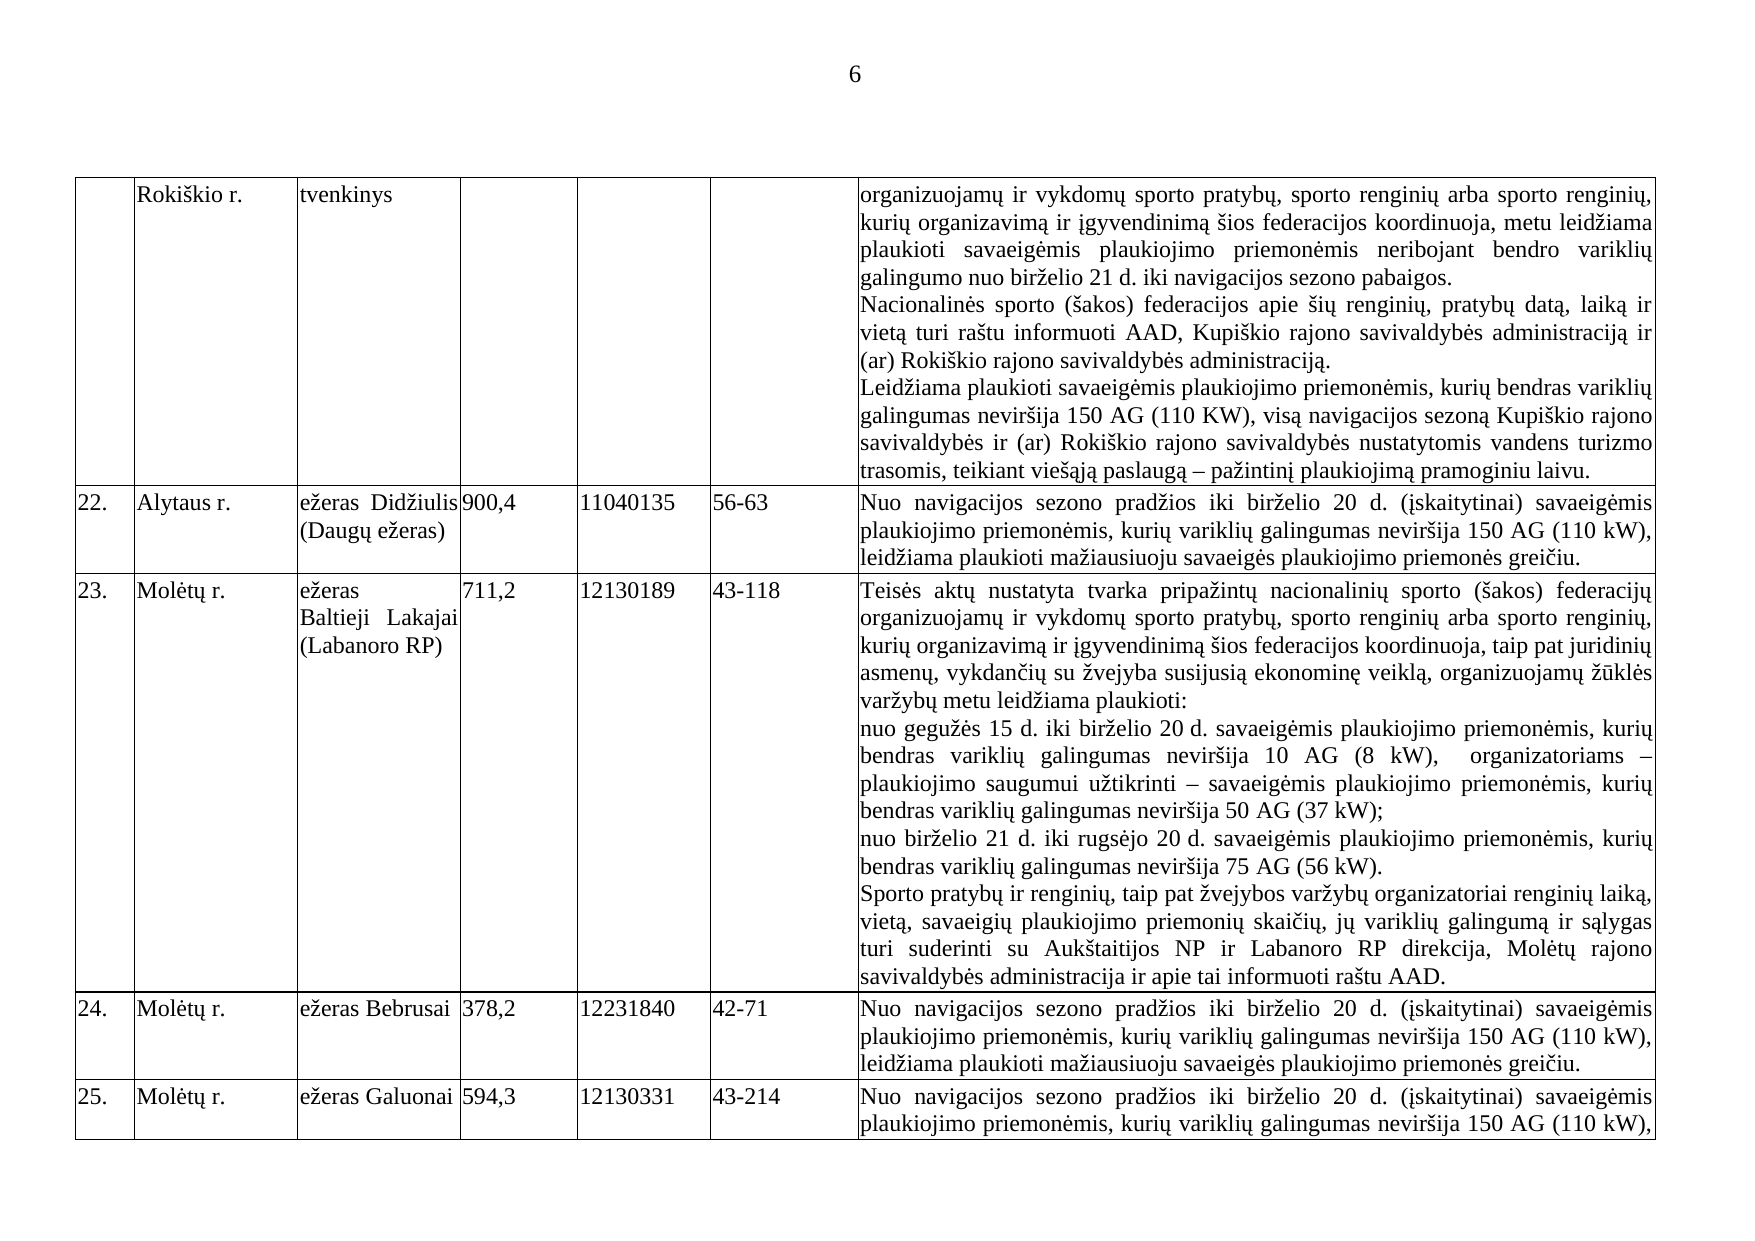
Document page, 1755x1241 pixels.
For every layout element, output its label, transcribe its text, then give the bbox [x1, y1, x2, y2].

table_cell 12130331 [578, 1080, 710, 1139]
table_cell 25. [76, 1080, 134, 1139]
table_cell Teisės aktų nustatyta tvarka pripažintų nacionalinių sporto (šakos) federacijų organizuojamų ir vykdomų sporto pratybų, sporto renginių arba sporto renginių, kurių organizavimą ir įgyvendinimą šios federacijos koordinuoja, taip pat juridinių asmenų, vykdančių su žvejyba susijusią ekonominę veiklą, organizuojamų žūklės varžybų metu leidžiama plaukioti: nuo gegužės 15 d. iki birželio 20 d. savaeigėmis plaukiojimo priemonėmis, kurių bendras variklių galingumas neviršija 10 AG (8 kW), organizatoriams – plaukiojimo saugumui užtikrinti – savaeigėmis plaukiojimo priemonėmis, kurių bendras variklių galingumas neviršija 50 AG (37 kW); nuo birželio 21 d. iki rugsėjo 20 d. savaeigėmis plaukiojimo priemonėmis, kurių bendras variklių galingumas neviršija 75 AG (56 kW). Sporto pratybų ir renginių, taip pat žvejybos varžybų organizatoriai renginių laiką, vietą, savaeigių plaukiojimo priemonių skaičių, jų variklių galingumą ir sąlygas turi suderinti su Aukštaitijos NP ir Labanoro RP direkcija, Molėtų rajono savivaldybės administracija ir apie tai informuoti raštu AAD. [859, 574, 1655, 991]
table_cell Nuo navigacijos sezono pradžios iki birželio 20 d. (įskaitytinai) savaeigėmis plaukiojimo priemonėmis, kurių variklių galingumas neviršija 150 AG (110 kW), leidžiama plaukioti mažiausiuoju savaeigės plaukiojimo priemonės greičiu. [859, 486, 1655, 573]
table_cell ežeras Baltieji Lakajai (Labanoro RP) [298, 574, 460, 991]
table_cell [711, 178, 858, 485]
table_cell 56-63 [711, 486, 858, 573]
table_cell Nuo navigacijos sezono pradžios iki birželio 20 d. (įskaitytinai) savaeigėmis plaukiojimo priemonėmis, kurių variklių galingumas neviršija 150 AG (110 kW), leidžiama plaukioti mažiausiuoju savaeigės plaukiojimo priemonės greičiu. [859, 993, 1655, 1079]
table_cell Nuo navigacijos sezono pradžios iki birželio 20 d. (įskaitytinai) savaeigėmis plaukiojimo priemonėmis, kurių variklių galingumas neviršija 150 AG (110 kW), [859, 1080, 1655, 1139]
table_cell 42-71 [711, 993, 858, 1079]
table_cell 24. [76, 993, 134, 1079]
table_cell 23. [76, 574, 134, 991]
table_cell 11040135 [578, 486, 710, 573]
table_cell 12130189 [578, 574, 710, 991]
table_cell [578, 178, 710, 485]
table_cell ežeras Bebrusai [298, 993, 460, 1079]
table_cell Rokiškio r. [135, 178, 297, 485]
table_cell Molėtų r. [135, 993, 297, 1079]
table_cell 12231840 [578, 993, 710, 1079]
table_cell [461, 178, 577, 485]
table_cell Alytaus r. [135, 486, 297, 573]
table_cell ežeras Galuonai [298, 1080, 460, 1139]
table_cell organizuojamų ir vykdomų sporto pratybų, sporto renginių arba sporto renginių, kurių organizavimą ir įgyvendinimą šios federacijos koordinuoja, metu leidžiama plaukioti savaeigėmis plaukiojimo priemonėmis neribojant bendro variklių galingumo nuo birželio 21 d. iki navigacijos sezono pabaigos. Nacionalinės sporto (šakos) federacijos apie šių renginių, pratybų datą, laiką ir vietą turi raštu informuoti AAD, Kupiškio rajono savivaldybės administraciją ir (ar) Rokiškio rajono savivaldybės administraciją. Leidžiama plaukioti savaeigėmis plaukiojimo priemonėmis, kurių bendras variklių galingumas neviršija 150 AG (110 KW), visą navigacijos sezoną Kupiškio rajono savivaldybės ir (ar) Rokiškio rajono savivaldybės nustatytomis vandens turizmo trasomis, teikiant viešąją paslaugą – pažintinį plaukiojimą pramoginiu laivu. [859, 178, 1655, 485]
table_cell Molėtų r. [135, 574, 297, 991]
table_cell ežeras Didžiulis (Daugų ežeras) [298, 486, 460, 573]
table_cell 43-118 [711, 574, 858, 991]
table_cell 711,2 [461, 574, 577, 991]
table_cell tvenkinys [298, 178, 460, 485]
table_cell [76, 178, 134, 485]
table_cell 900,4 [461, 486, 577, 573]
table_cell Molėtų r. [135, 1080, 297, 1139]
table_cell 378,2 [461, 993, 577, 1079]
table_cell 43-214 [711, 1080, 858, 1139]
table_cell 594,3 [461, 1080, 577, 1139]
table_cell 22. [76, 486, 134, 573]
